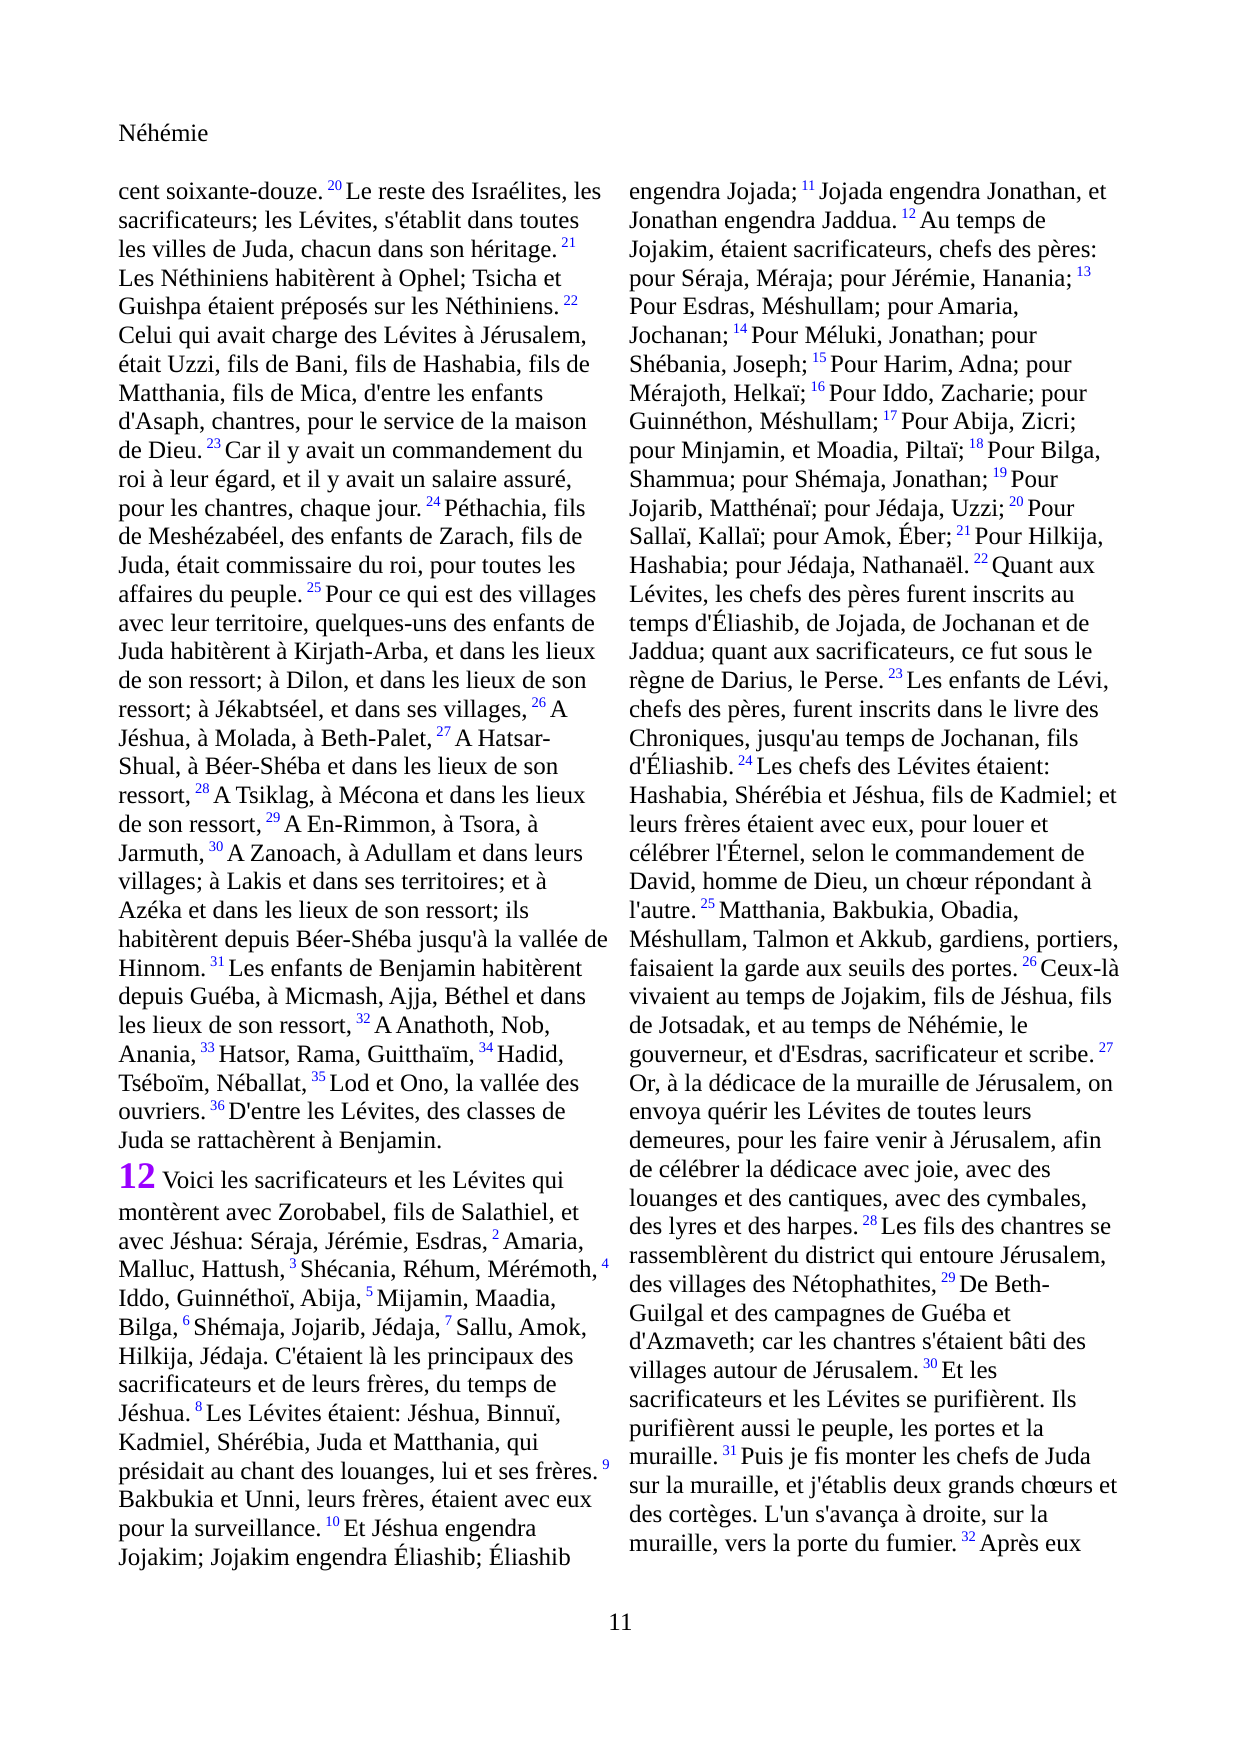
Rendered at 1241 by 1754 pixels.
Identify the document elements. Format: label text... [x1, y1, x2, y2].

text 12 Voici les sacrificateurs et les Lévites qui montèrent avec Zorobabel, fils de Salathiel, et avec Jéshua: Séraja, Jérémie, Esdras, 2 Amaria, Malluc, Hattush, 3 Shécania, Réhum, Mérémoth, 4 Iddo, Guinnéthoï, Abija, 5 Mijamin, Maadia, Bilga, 6 Shémaja, Jojarib, Jédaja, 7 Sallu, Amok, Hilkija, Jédaja. C'étaient là les principaux des sacrificateurs et de leurs frères, du temps de Jéshua. 8 Les Lévites étaient: Jéshua, Binnuï, Kadmiel, Shérébia, Juda et Matthania, qui présidait au chant des louanges, lui et ses frères. 9 Bakbukia et Unni, leurs frères, étaient avec eux pour la surveillance. 10 Et Jéshua engendra Jojakim; Jojakim engendra Éliashib; Éliashib [118, 1154, 611, 1571]
text engendra Jojada; 11 Jojada engendra Jonathan, et Jonathan engendra Jaddua. 12 Au temps de Jojakim, étaient sacrificateurs, chefs des pères: pour Séraja, Méraja; pour Jérémie, Hanania; 13 Pour Esdras, Méshullam; pour Amaria, Jochanan; 14 Pour Méluki, Jonathan; pour Shébania, Joseph; 15 Pour Harim, Adna; pour Mérajoth, Helkaï; 16 Pour Iddo, Zacharie; pour Guinnéthon, Méshullam; 17 Pour Abija, Zicri; pour Minjamin, et Moadia, Piltaï; 18 Pour Bilga, Shammua; pour Shémaja, Jonathan; 19 Pour Jojarib, Matthénaï; pour Jédaja, Uzzi; 20 Pour Sallaï, Kallaï; pour Amok, Éber; 21 Pour Hilkija, Hashabia; pour Jédaja, Nathanaël. 22 Quant aux Lévites, les chefs des pères furent inscrits au temps d'Éliashib, de Jojada, de Jochanan et de Jaddua; quant aux sacrificateurs, ce fut sous le règne de Darius, le Perse. 23 Les enfants de Lévi, chefs des pères, furent inscrits dans le livre des Chroniques, jusqu'au temps de Jochanan, fils d'Éliashib. 24 Les chefs des Lévites étaient: Hashabia, Shérébia et Jéshua, fils de Kadmiel; et leurs frères étaient avec eux, pour louer et célébrer l'Éternel, selon le commandement de David, homme de Dieu, un chœur répondant à l'autre. 25 Matthania, Bakbukia, Obadia, Méshullam, Talmon et Akkub, gardiens, portiers, faisaient la garde aux seuils des portes. 26 Ceux-là vivaient au temps de Jojakim, fils de Jéshua, fils de Jotsadak, et au temps de Néhémie, le gouverneur, et d'Esdras, sacrificateur et scribe. 27 Or, à la dédicace de la muraille de Jérusalem, on envoya quérir les Lévites de toutes leurs demeures, pour les faire venir à Jérusalem, afin de célébrer la dédicace avec joie, avec des louanges et des cantiques, avec des cymbales, des lyres et des harpes. 28 Les fils des chantres se rassemblèrent du district qui entoure Jérusalem, des villages des Nétophathites, 29 De Beth-Guilgal et des campagnes de Guéba et d'Azmaveth; car les chantres s'étaient bâti des villages autour de Jérusalem. 30 Et les sacrificateurs et les Lévites se purifièrent. Ils purifièrent aussi le peuple, les portes et la muraille. 31 Puis je fis monter les chefs de Juda sur la muraille, et j'établis deux grands chœurs et des cortèges. L'un s'avança à droite, sur la muraille, vers la porte du fumier. 32 Après eux [629, 176, 1122, 1556]
text cent soixante-douze. 20 Le reste des Israélites, les sacrificateurs; les Lévites, s'établit dans toutes les villes de Juda, chacun dans son héritage. 21 Les Néthiniens habitèrent à Ophel; Tsicha et Guishpa étaient préposés sur les Néthiniens. 22 Celui qui avait charge des Lévites à Jérusalem, était Uzzi, fils de Bani, fils de Hashabia, fils de Matthania, fils de Mica, d'entre les enfants d'Asaph, chantres, pour le service de la maison de Dieu. 23 Car il y avait un commandement du roi à leur égard, et il y avait un salaire assuré, pour les chantres, chaque jour. 24 Péthachia, fils de Meshézabéel, des enfants de Zarach, fils de Juda, était commissaire du roi, pour toutes les affaires du peuple. 25 Pour ce qui est des villages avec leur territoire, quelques-uns des enfants de Juda habitèrent à Kirjath-Arba, et dans les lieux de son ressort; à Dilon, et dans les lieux de son ressort; à Jékabtséel, et dans ses villages, 26 A Jéshua, à Molada, à Beth-Palet, 27 A Hatsar-Shual, à Béer-Shéba et dans les lieux de son ressort, 28 A Tsiklag, à Mécona et dans les lieux de son ressort, 29 A En-Rimmon, à Tsora, à Jarmuth, 30 A Zanoach, à Adullam et dans leurs villages; à Lakis et dans ses territoires; et à Azéka et dans les lieux de son ressort; ils habitèrent depuis Béer-Shéba jusqu'à la vallée de Hinnom. 31 Les enfants de Benjamin habitèrent depuis Guéba, à Micmash, Ajja, Béthel et dans les lieux de son ressort, 32 A Anathoth, Nob, Anania, 33 Hatsor, Rama, Guitthaïm, 34 Hadid, Tséboïm, Néballat, 35 Lod et Ono, la vallée des ouvriers. 36 D'entre les Lévites, des classes de Juda se rattachèrent à Benjamin. [118, 176, 611, 1154]
